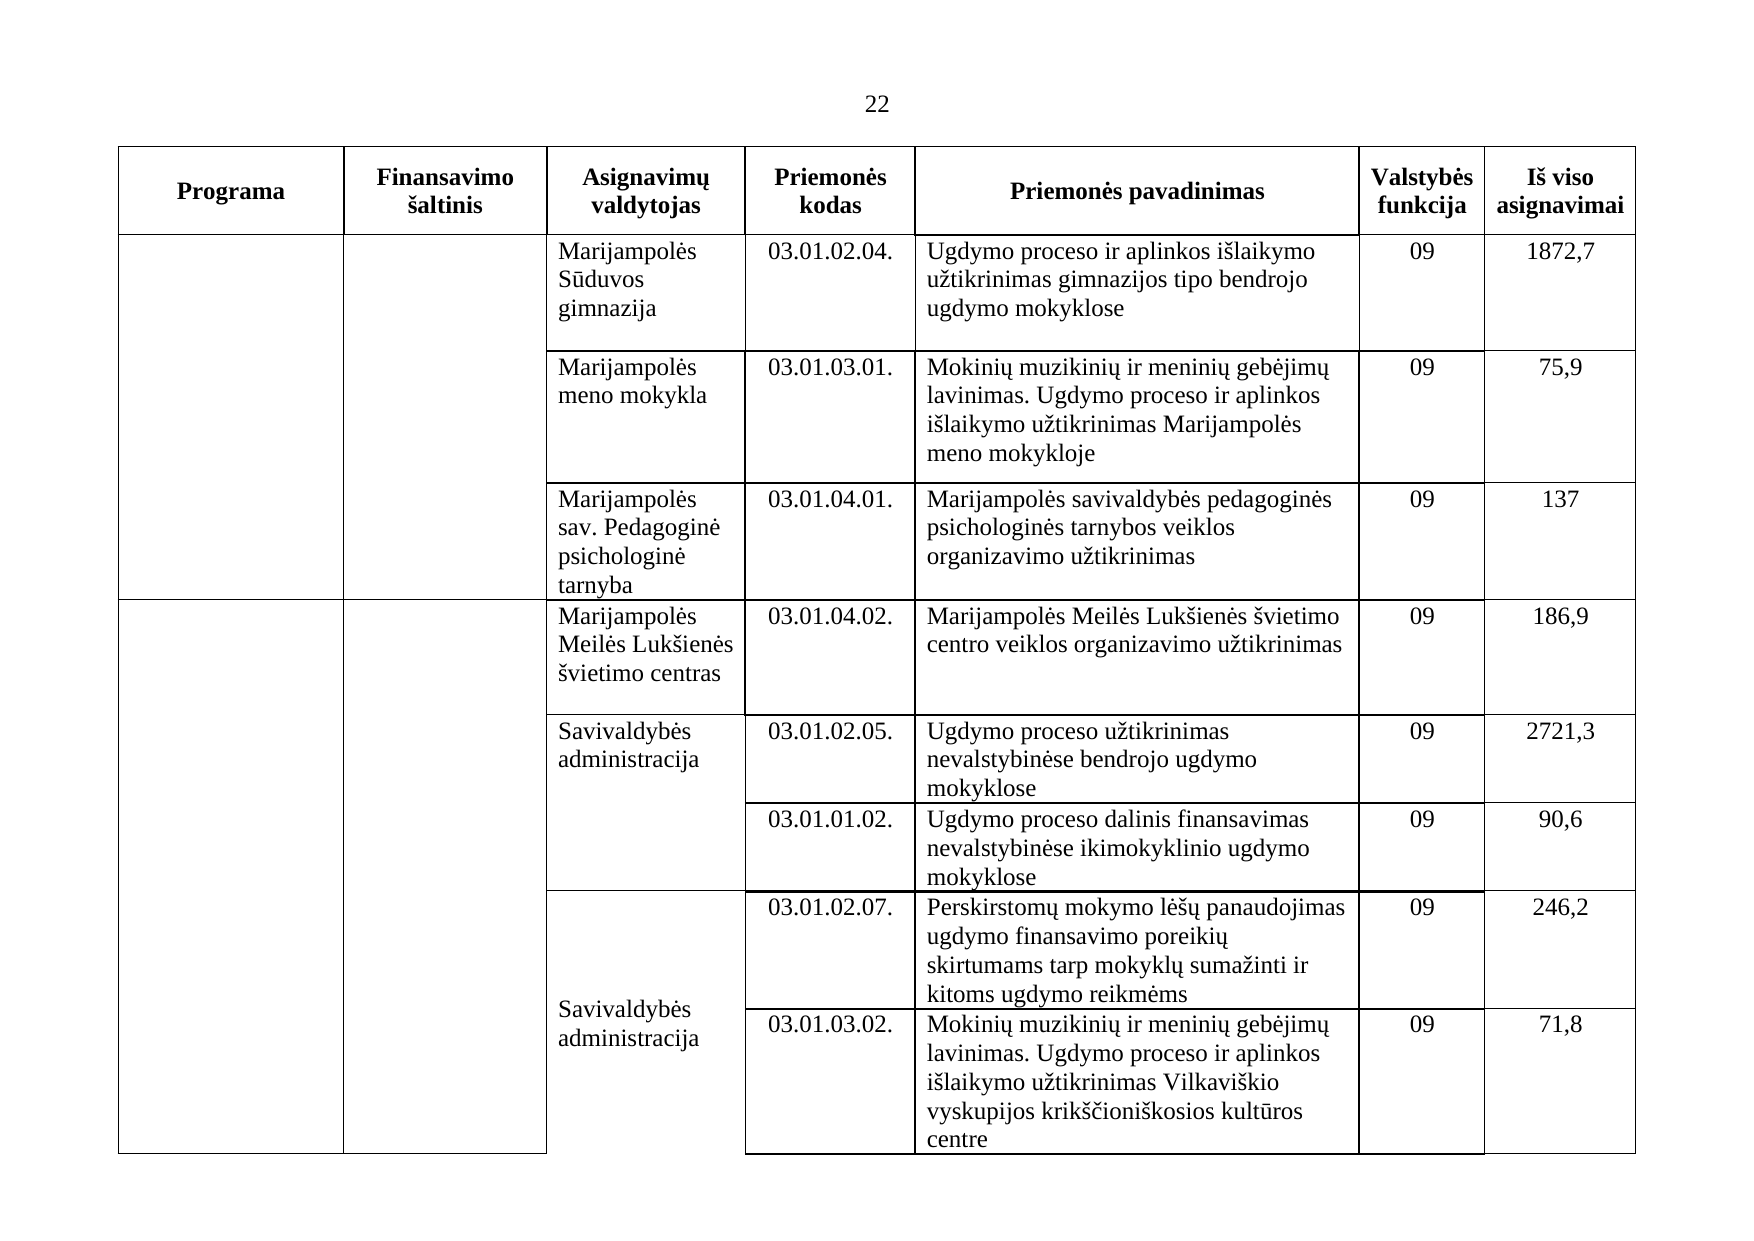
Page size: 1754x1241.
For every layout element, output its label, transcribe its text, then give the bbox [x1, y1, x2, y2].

table_header Asignavimų valdytojas [548, 147, 744, 234]
table_cell [344, 235, 546, 599]
table_header Iš viso asignavimai [1485, 147, 1635, 234]
table_cell Mokinių muzikinių ir meninių gebėjimų lavinimas. Ugdymo proceso ir aplinkos išlaikymo užtikrinimas Marijampolės meno mokykloje [916, 352, 1358, 482]
table_cell Savivaldybės administracija [547, 891, 745, 1153]
table_cell [344, 600, 546, 714]
table_cell 09 [1360, 804, 1484, 890]
table_cell 75,9 [1485, 351, 1635, 482]
table_cell 137 [1485, 483, 1635, 599]
table_cell [119, 600, 343, 714]
table_cell 09 [1360, 484, 1484, 599]
table_cell 246,2 [1485, 891, 1635, 1007]
table_cell 09 [1360, 1010, 1484, 1153]
table_cell Ugdymo proceso užtikrinimas nevalstybinėse bendrojo ugdymo mokyklose [916, 716, 1358, 802]
table_header Priemonės pavadinimas [916, 147, 1358, 234]
table_cell 03.01.03.01. [746, 352, 914, 482]
table_cell Marijampolės meno mokykla [547, 352, 744, 482]
table_cell 03.01.01.02. [746, 804, 914, 890]
table_cell Marijampolės Sūduvos gimnazija [547, 235, 745, 349]
table_cell 03.01.04.02. [746, 601, 914, 714]
table_header Priemonės kodas [746, 147, 914, 234]
table_cell Marijampolės Meilės Lukšienės švietimo centro veiklos organizavimo užtikrinimas [916, 601, 1358, 714]
table_cell 03.01.02.07. [746, 893, 914, 1007]
table_cell 71,8 [1485, 1009, 1635, 1153]
table_header Programa [119, 147, 343, 234]
table_cell Perskirstomų mokymo lėšų panaudojimas ugdymo finansavimo poreikių skirtumams tarp mokyklų sumažinti ir kitoms ugdymo reikmėms [916, 893, 1358, 1007]
table_cell 09 [1360, 893, 1484, 1007]
table_cell [344, 802, 546, 1153]
table_cell Marijampolės savivaldybės pedagoginės psichologinės tarnybos veiklos organizavimo užtikrinimas [916, 484, 1358, 599]
table_cell Marijampolės sav. Pedagoginė psichologinė tarnyba [547, 484, 744, 599]
table_cell Mokinių muzikinių ir meninių gebėjimų lavinimas. Ugdymo proceso ir aplinkos išlaikymo užtikrinimas Vilkaviškio vyskupijos krikščioniškosios kultūros centre [916, 1010, 1358, 1153]
table_header Finansavimo šaltinis [345, 147, 546, 234]
table_cell 1872,7 [1485, 235, 1635, 349]
table_cell Savivaldybės administracija [547, 715, 745, 890]
table_cell 90,6 [1485, 803, 1635, 890]
table_cell 03.01.04.01. [746, 484, 914, 599]
table_cell Marijampolės Meilės Lukšienės švietimo centras [547, 601, 744, 714]
table_cell 03.01.02.05. [746, 716, 914, 802]
table_cell Ugdymo proceso dalinis finansavimas nevalstybinėse ikimokyklinio ugdymo mokyklose [916, 804, 1358, 890]
table_cell [344, 714, 546, 802]
table_cell 03.01.03.02. [746, 1010, 914, 1153]
table_cell Ugdymo proceso ir aplinkos išlaikymo užtikrinimas gimnazijos tipo bendrojo ugdymo mokyklose [916, 236, 1359, 349]
table_cell 03.01.02.04. [746, 235, 915, 349]
table_cell 09 [1360, 352, 1484, 482]
table_cell 186,9 [1485, 600, 1635, 714]
table_header Valstybės funkcija [1360, 147, 1484, 234]
table_cell [119, 235, 343, 599]
table_cell 09 [1360, 601, 1484, 714]
table_cell [119, 714, 343, 802]
table_cell 09 [1360, 235, 1484, 349]
table_cell 09 [1360, 716, 1484, 802]
table_cell [119, 802, 343, 1153]
table_cell 2721,3 [1485, 715, 1635, 802]
